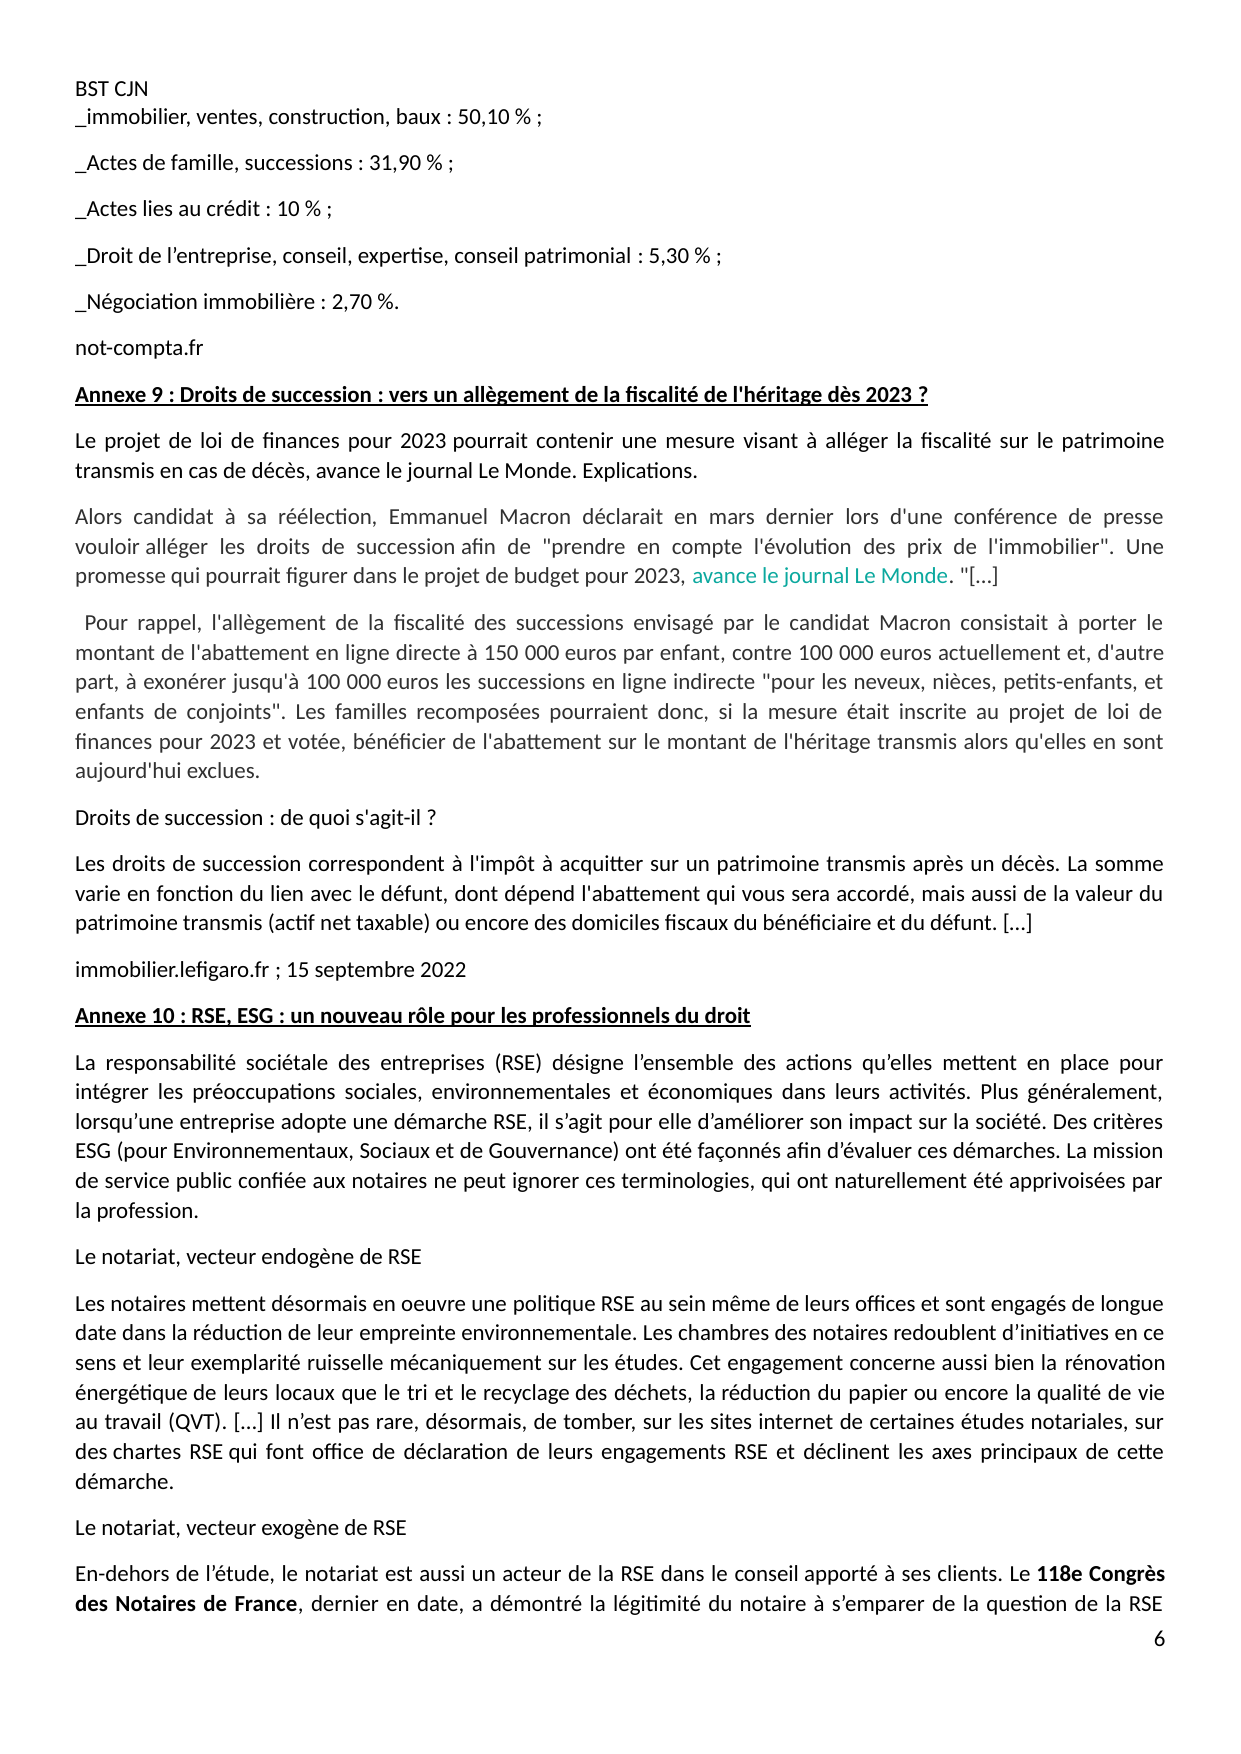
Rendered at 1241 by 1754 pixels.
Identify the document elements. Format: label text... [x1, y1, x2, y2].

text Annexe 10 : RSE, ESG : un nouveau rôle pour les professionnels du droit [75, 1001, 1165, 1029]
text Droits de succession : de quoi s'agit-il ? [75, 803, 1165, 831]
text _immobilier, ventes, construction, baux : 50,10 % ; [75, 102, 1165, 130]
text En-dehors de l’étude, le notariat est aussi un acteur de la RSE dans le conseil apporté à ses clients. Le 118e Congrès des Notaires de France, dernier en date, a démontré la légitimité du notaire à s’emparer de la question de la RSE [75, 1559, 1165, 1617]
text Annexe 9 : Droits de succession : vers un allègement de la fiscalité de l'héritage dès 2023 ? [75, 380, 1165, 408]
text La responsabilité sociétale des entreprises (RSE) désigne l’ensemble des actions qu’elles mettent en place pour intégrer les préoccupations sociales, environnementales et économiques dans leurs activités. Plus généralement, lorsqu’une entreprise adopte une démarche RSE, il s’agit pour elle d’améliorer son impact sur la société. Des critères ESG (pour Environnementaux, Sociaux et de Gouvernance) ont été façonnés afin d’évaluer ces démarches. La mission de service public confiée aux notaires ne peut ignorer ces terminologies, qui ont naturellement été apprivoisées par la profession. [75, 1048, 1165, 1224]
text Le notariat, vecteur endogène de RSE [75, 1242, 1165, 1270]
text not-compta.fr [75, 333, 1165, 362]
text immobilier.lefigaro.fr ; 15 septembre 2022 [75, 955, 1165, 983]
text Le projet de loi de finances pour 2023 pourrait contenir une mesure visant à alléger la fiscalité sur le patrimoine transmis en cas de décès, avance le journal Le Monde. Explications. [75, 426, 1165, 484]
text Les droits de succession correspondent à l'impôt à acquitter sur un patrimoine transmis après un décès. La somme varie en fonction du lien avec le défunt, dont dépend l'abattement qui vous sera accordé, mais aussi de la valeur du patrimoine transmis (actif net taxable) ou encore des domiciles fiscaux du bénéficiaire et du défunt. […] [75, 849, 1165, 937]
text _Négociation immobilière : 2,70 %. [75, 287, 1165, 315]
text Pour rappel, l'allègement de la fiscalité des successions envisagé par le candidat Macron consistait à porter le montant de l'abattement en ligne directe à 150 000 euros par enfant, contre 100 000 euros actuellement et, d'autre part, à exonérer jusqu'à 100 000 euros les successions en ligne indirecte "pour les neveux, nièces, petits-enfants, et enfants de conjoints". Les familles recomposées pourraient donc, si la mesure était inscrite au projet de loi de finances pour 2023 et votée, bénéficier de l'abattement sur le montant de l'héritage transmis alors qu'elles en sont aujourd'hui exclues. [75, 608, 1165, 784]
text _Droit de l’entreprise, conseil, expertise, conseil patrimonial : 5,30 % ; [75, 241, 1165, 269]
text Les notaires mettent désormais en oeuvre une politique RSE au sein même de leurs offices et sont engagés de longue date dans la réduction de leur empreinte environnementale. Les chambres des notaires redoublent d’initiatives en ce sens et leur exemplarité ruisselle mécaniquement sur les études. Cet engagement concerne aussi bien la rénovation énergétique de leurs locaux que le tri et le recyclage des déchets, la réduction du papier ou encore la qualité de vie au travail (QVT). […] Il n’est pas rare, désormais, de tomber, sur les sites internet de certaines études notariales, sur des chartes RSE qui font office de déclaration de leurs engagements RSE et déclinent les axes principaux de cette démarche. [75, 1289, 1165, 1495]
text _Actes lies au crédit : 10 % ; [75, 194, 1165, 222]
text _Actes de famille, successions : 31,90 % ; [75, 148, 1165, 176]
text Alors candidat à sa réélection, Emmanuel Macron déclarait en mars dernier lors d'une conférence de presse vouloir alléger les droits de succession afin de "prendre en compte l'évolution des prix de l'immobilier". Une promesse qui pourrait figurer dans le projet de budget pour 2023, avance le journal Le Monde. "[…] [75, 502, 1165, 590]
text Le notariat, vecteur exogène de RSE [75, 1513, 1165, 1541]
